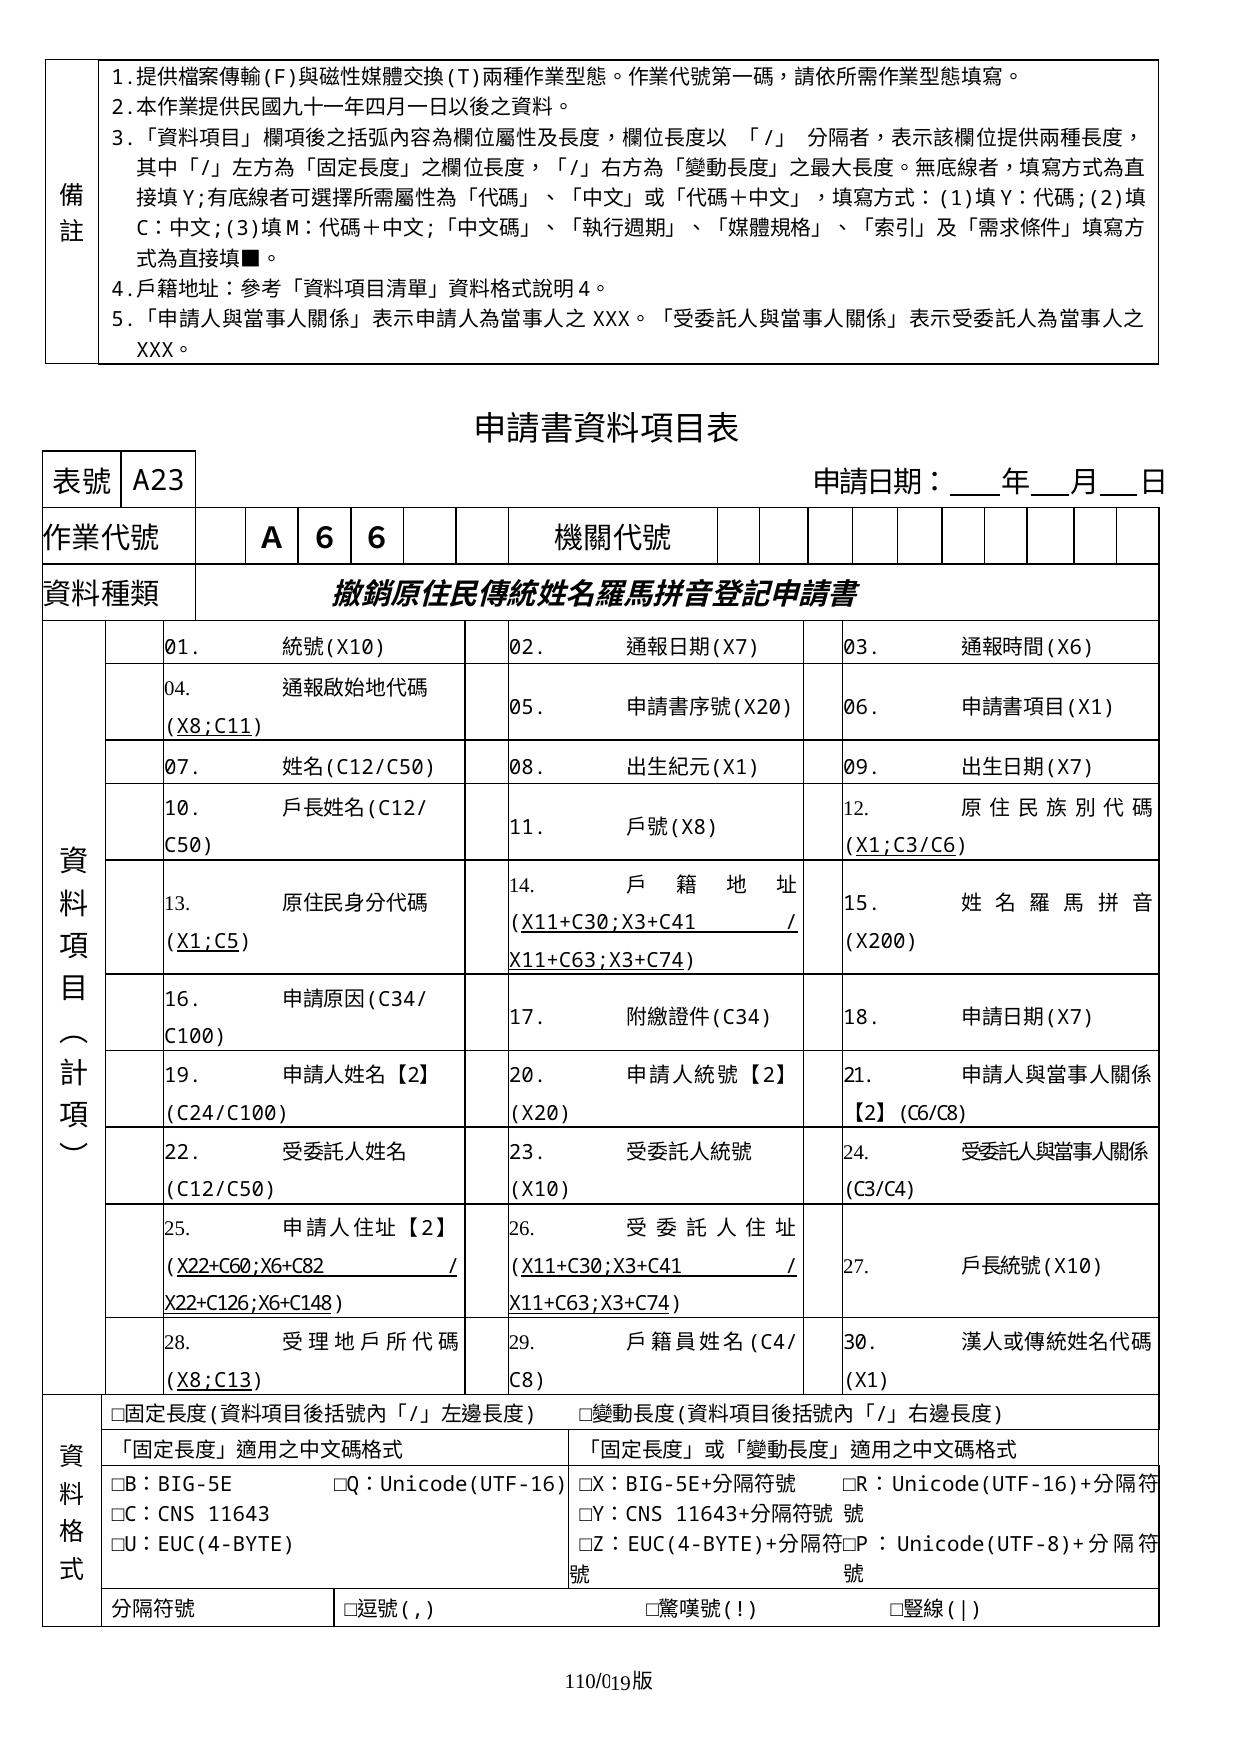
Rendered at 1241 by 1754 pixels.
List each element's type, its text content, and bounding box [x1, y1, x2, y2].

table_cell [804, 1205, 842, 1317]
table_cell [1160, 1588, 1170, 1626]
table_cell A23 [122, 452, 195, 507]
table_cell 備註 [46, 60, 98, 363]
table_cell □變動長度(資料項目後括號內「/」右邊長度) [569, 1395, 1158, 1429]
table_cell 「固定長度」適用之中文碼格式 [102, 1430, 568, 1465]
table_cell 分隔符號 [102, 1589, 333, 1626]
table_cell □豎線(|) [880, 1589, 1158, 1626]
table_cell [106, 621, 163, 663]
table_cell [804, 741, 842, 782]
table_cell 戶長統號(X10) [843, 1205, 1158, 1317]
table_header 申請書資料項目表 [43, 402, 1170, 450]
table_cell [1160, 973, 1170, 1050]
table_cell 漢人或傳統姓名代碼(X1) [843, 1318, 1158, 1393]
table_cell 提供檔案傳輸(F)與磁性媒體交換(T)兩種作業型態。作業代號第一碼，請依所需作業型態填寫。 本作業提供民國九十一年四月一日以後之資料。 「資料項目」欄項後之括弧內容為欄位屬性及長度，欄位長度以 「/」 分隔者，表示該欄位提供兩種長度，其中「/」左方為「固定長度」之欄位長度，「/」右方為「變動長度」之最大長度。無底線者，填寫方式為直接填Y;有底線者可選擇所需屬性為「代碼」、「中文」或「代碼＋中文」，填寫方式：(1)填Y：代碼;(2)填C：中文;(3)填M：代碼＋中文;「中文碼」、「執行週期」、「媒體規格」、「索引」及「需求條件」填寫方式為直接填■。 戶籍地址：參考「資料項目清單」資料格式說明4。 「申請人與當事人關係」表示申請人為當事人之XXX。「受委託人與當事人關係」表示受委託人為當事人之XXX。 [99, 61, 1158, 363]
table_cell 受委託人姓名(C12/C50) [164, 1128, 464, 1203]
table_cell 原住民身分代碼(X1;C5) [164, 861, 464, 973]
table_cell [1075, 508, 1116, 563]
table_cell 申請書項目(X1) [843, 664, 1158, 739]
table_cell 申請日期： 年 月 日 [196, 450, 1170, 507]
table_cell [466, 861, 508, 973]
table_cell 統號(X10) [164, 621, 464, 663]
table_cell 戶籍地址(X11+C30;X3+C41 / X11+C63;X3+C74) [509, 861, 803, 973]
table_cell 通報日期(X7) [509, 621, 803, 663]
table_cell □B：BIG-5E □C：CNS 11643 □U：EUC(4-BYTE) [102, 1466, 334, 1588]
table_cell 通報時間(X6) [843, 621, 1158, 663]
table_cell [466, 975, 508, 1050]
table_cell [1160, 859, 1170, 973]
table_cell 戶號(X8) [509, 784, 803, 859]
table_cell 申請日期(X7) [843, 975, 1158, 1050]
table_cell [466, 621, 508, 663]
table_cell [106, 975, 163, 1050]
table_cell [1160, 1126, 1170, 1203]
table_cell □R：Unicode(UTF-16)+分隔符號 □P：Unicode(UTF-8)+分隔符號 [843, 1466, 1158, 1588]
table_cell [1160, 663, 1170, 739]
table_cell [466, 664, 508, 739]
table_cell 資料項目︵計 項︶ [43, 621, 105, 1393]
table_cell [466, 784, 508, 859]
table_cell [1160, 1203, 1170, 1317]
table_cell [466, 741, 508, 782]
table_cell 申請人與當事人關係【2】(C6/C8) [843, 1051, 1158, 1126]
table_cell [985, 508, 1026, 563]
table_cell [106, 784, 163, 859]
table_cell [106, 1051, 163, 1126]
table_cell [1159, 1429, 1170, 1465]
table_cell [718, 508, 759, 563]
table_cell [106, 741, 163, 782]
table_cell 出生紀元(X1) [509, 741, 803, 782]
table_cell [1117, 508, 1158, 563]
table_cell 資料格式 [43, 1395, 101, 1626]
table_cell [466, 1205, 508, 1317]
table_cell [804, 1128, 842, 1203]
table_cell [1160, 783, 1170, 859]
table_cell [466, 1051, 508, 1126]
table_cell [809, 508, 852, 563]
table_cell [466, 1318, 508, 1393]
table_cell [804, 861, 842, 973]
table_cell 戶長姓名(C12/C50) [164, 784, 464, 859]
table_cell 作業代號 [43, 508, 195, 563]
table_cell [1160, 1050, 1170, 1126]
table_cell [804, 784, 842, 859]
table_cell □固定長度(資料項目後括號內「/」左邊長度) [102, 1395, 569, 1429]
table_cell [457, 508, 508, 563]
table_cell 申請書序號(X20) [509, 664, 803, 739]
table_cell [804, 1051, 842, 1126]
table_cell 機關代號 [509, 508, 717, 563]
table_cell [404, 508, 455, 563]
table_cell [1160, 1394, 1170, 1429]
table_cell 受委託人與當事人關係(C3/C4) [843, 1128, 1158, 1203]
table_cell □逗號(,) [335, 1589, 636, 1626]
table_cell 戶籍員姓名(C4/C8) [509, 1318, 803, 1393]
table_cell 姓名(C12/C50) [164, 741, 464, 782]
table_cell [106, 1318, 163, 1393]
table_cell [1028, 508, 1073, 563]
table_cell 申請人住址【2】(X22+C60;X6+C82 / X22+C126;X6+C148) [164, 1205, 464, 1317]
table_cell 撤銷原住民傳統姓名羅馬拼音登記申請書 [196, 565, 1158, 619]
table_cell [1160, 739, 1170, 782]
table_cell 申請人統號【2】(X20) [509, 1051, 803, 1126]
table_cell 受理地戶所代碼(X8;C13) [164, 1318, 464, 1393]
table_cell 受委託人統號(X10) [509, 1128, 803, 1203]
table_cell Ａ [246, 508, 297, 563]
table_cell 資料種類 [43, 565, 195, 619]
table_cell 出生日期(X7) [843, 741, 1158, 782]
table_cell [898, 508, 941, 563]
table_cell [1160, 620, 1170, 663]
table_cell [466, 1128, 508, 1203]
table_cell [106, 1205, 163, 1317]
table_cell 申請原因(C34/C100) [164, 975, 464, 1050]
table_cell 「固定長度」或「變動長度」適用之中文碼格式 [569, 1430, 1158, 1465]
table_cell ６ [352, 508, 403, 563]
table_cell ６ [299, 508, 350, 563]
table_cell 附繳證件(C34) [509, 975, 803, 1050]
table_cell [1160, 1465, 1170, 1588]
table_cell [196, 508, 245, 563]
table_cell [943, 508, 984, 563]
table_cell [106, 664, 163, 739]
table_cell [106, 1128, 163, 1203]
table_cell [1160, 1317, 1170, 1393]
table_cell 通報啟始地代碼(X8;C11) [164, 664, 464, 739]
table_cell □X：BIG-5E+分隔符號 □Y：CNS 11643+分隔符號 □Z：EUC(4-BYTE)+分隔符號 [569, 1466, 843, 1588]
table_cell 原住民族別代碼(X1;C3/C6) [843, 784, 1158, 859]
table_cell [804, 975, 842, 1050]
table_cell 表號 [43, 452, 120, 507]
table_cell 申請人姓名【2】(C24/C100) [164, 1051, 464, 1126]
table_cell □驚嘆號(!) [636, 1589, 880, 1626]
table_cell [106, 861, 163, 973]
table_cell [853, 508, 897, 563]
table_cell 姓名羅馬拼音(X200) [843, 861, 1158, 973]
table_cell 受委託人住址(X11+C30;X3+C41 / X11+C63;X3+C74) [509, 1205, 803, 1317]
table_cell [804, 1318, 842, 1393]
table_cell □Q：Unicode(UTF-16) [334, 1466, 568, 1588]
table_cell [760, 508, 807, 563]
table_cell [1160, 563, 1170, 619]
table_cell [804, 621, 842, 663]
table_cell [1160, 507, 1170, 563]
table_cell [804, 664, 842, 739]
